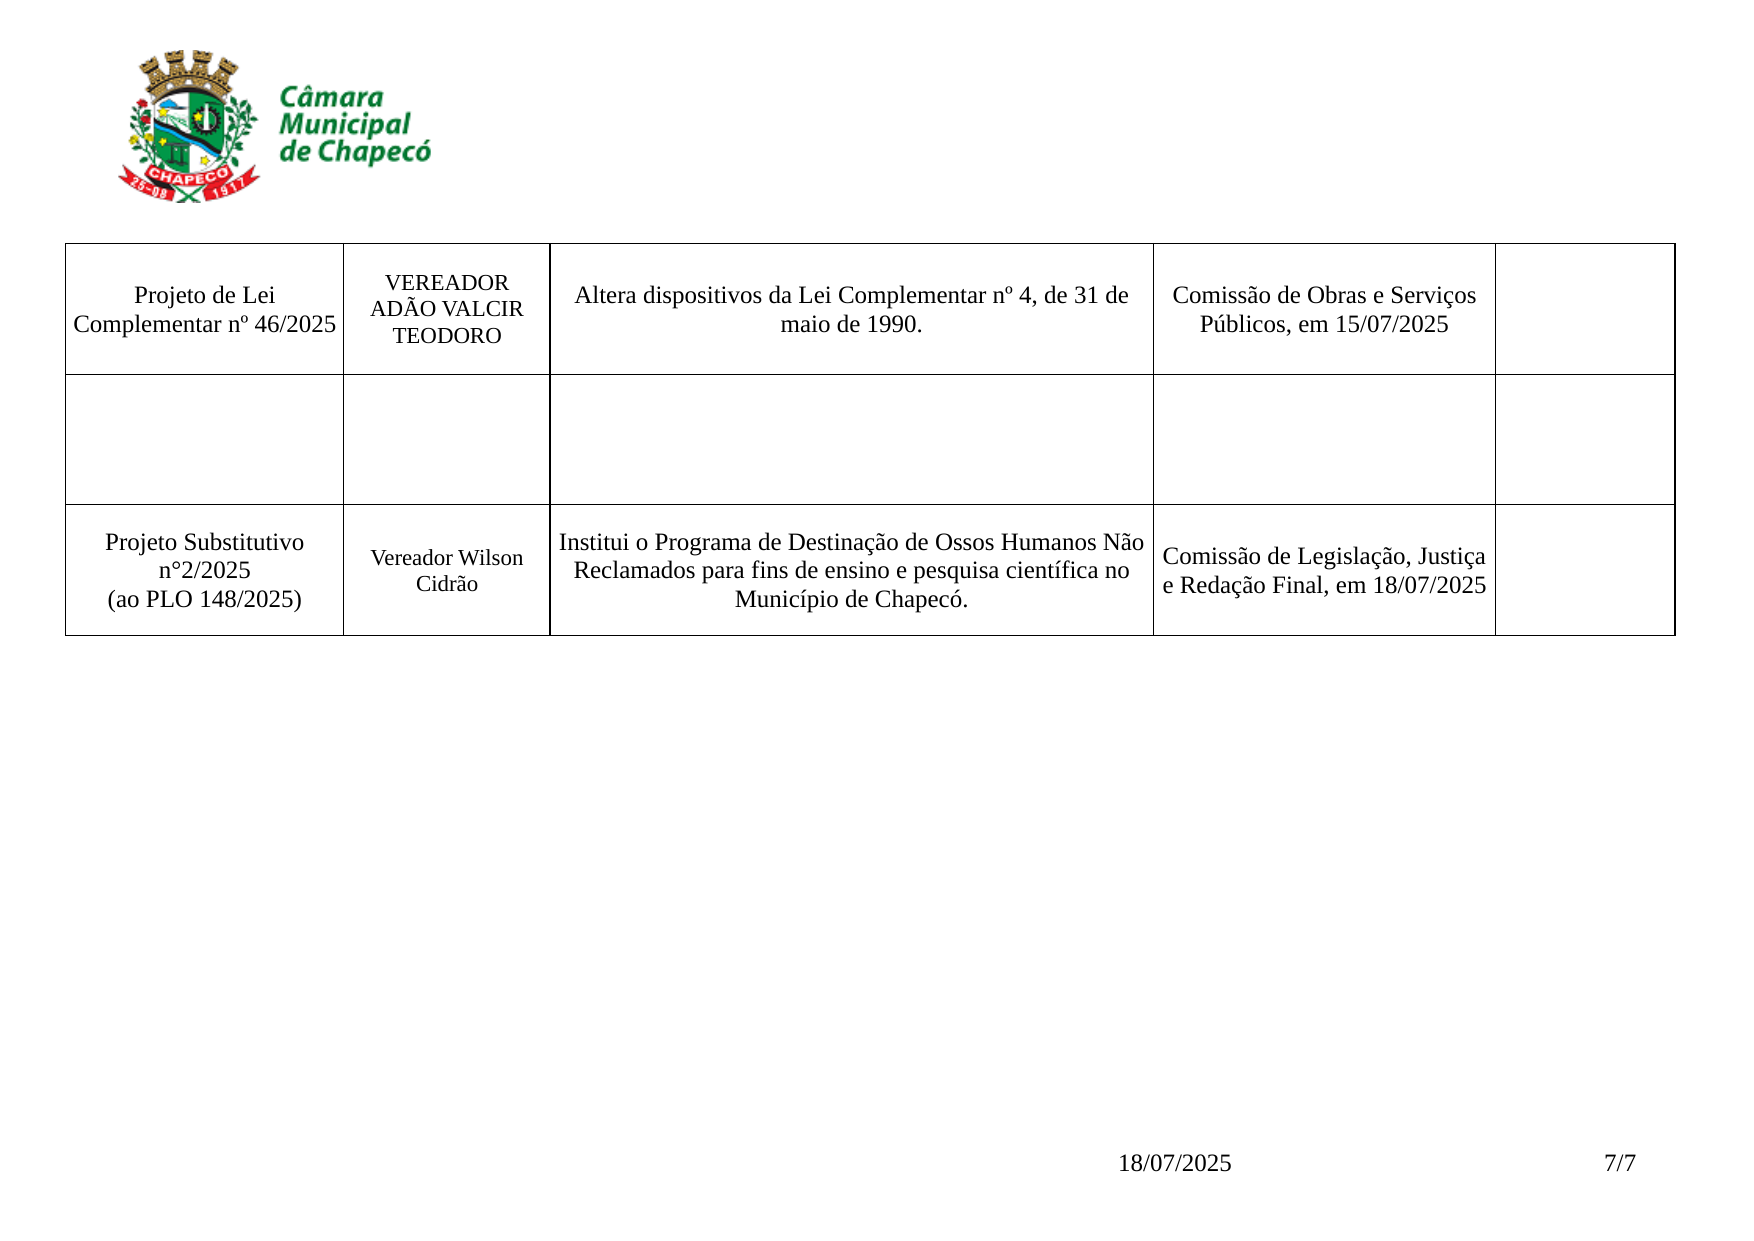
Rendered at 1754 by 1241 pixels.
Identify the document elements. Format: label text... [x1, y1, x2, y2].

table_cell Vereador Wilson Cidrão [344, 505, 549, 635]
table_cell VEREADOR ADÃO VALCIR TEODORO [344, 244, 549, 373]
table_cell [1496, 505, 1674, 635]
table_cell [1154, 375, 1495, 504]
table_cell [1496, 375, 1674, 504]
table_cell [344, 375, 549, 504]
table_cell Comissão de Legislação, Justiça e Redação Final, em 18/07/2025 [1154, 505, 1495, 635]
table_cell Institui o Programa de Destinação de Ossos Humanos Não Reclamados para fins de ensino e pesquisa científica no Município de Chapecó. [551, 505, 1153, 635]
table_cell [66, 375, 343, 504]
table_cell Altera dispositivos da Lei Complementar nº 4, de 31 de maio de 1990. [551, 244, 1153, 373]
table_cell Projeto Substitutivo n°2/2025 (ao PLO 148/2025) [66, 505, 343, 635]
table_cell Comissão de Obras e Serviços Públicos, em 15/07/2025 [1154, 244, 1495, 373]
table_cell [551, 375, 1153, 504]
table_cell Projeto de Lei Complementar nº 46/2025 [66, 244, 343, 373]
table_cell [1496, 244, 1674, 373]
picture [118, 50, 431, 203]
